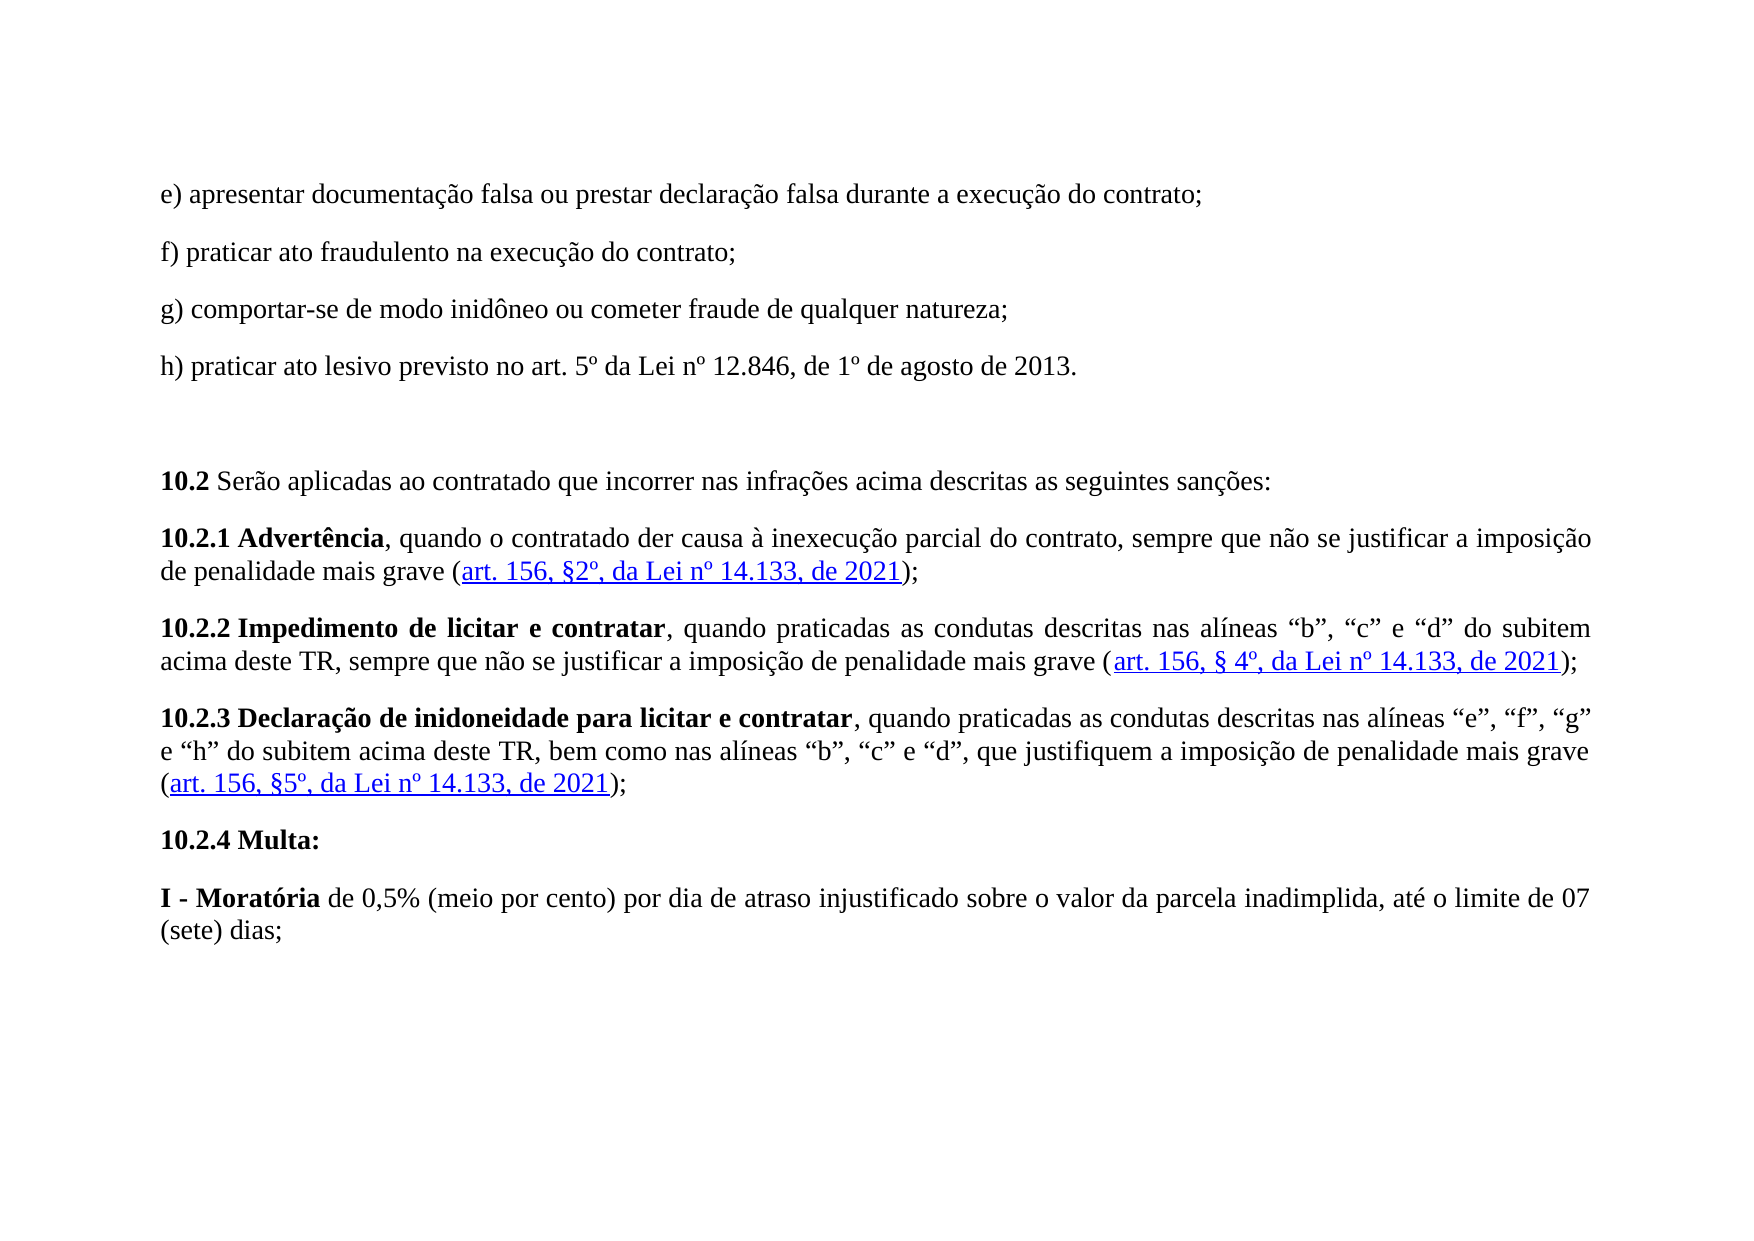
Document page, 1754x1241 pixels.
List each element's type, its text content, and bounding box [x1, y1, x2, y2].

text h) praticar ato lesivo previsto no art. 5º da Lei nº 12.846, de 1º de agosto de 2013. [160, 349, 1594, 382]
text e) apresentar documentação falsa ou prestar declaração falsa durante a execução do contrato; [160, 177, 1594, 209]
text f) praticar ato fraudulento na execução do contrato; [160, 234, 1594, 267]
text 10.2.4 Multa: [160, 823, 1594, 856]
text 10.2.3 Declaração de inidoneidade para licitar e contratar, quando praticadas as condutas descritas nas alíneas “e”, “f”, “g” e “h” do subitem acima deste TR, bem como nas alíneas “b”, “c” e “d”, que justifiquem a imposição de penalidade mais grave (art. 156, §5º, da Lei nº 14.133, de 2021); [160, 701, 1594, 798]
text 10.2.2 Impedimento de licitar e contratar, quando praticadas as condutas descritas nas alíneas “b”, “c” e “d” do subitem acima deste TR, sempre que não se justificar a imposição de penalidade mais grave (art. 156, § 4º, da Lei nº 14.133, de 2021); [160, 611, 1594, 676]
text I - Moratória de 0,5% (meio por cento) por dia de atraso injustificado sobre o valor da parcela inadimplida, até o limite de 07 (sete) dias; [160, 881, 1594, 946]
text 10.2.1 Advertência, quando o contratado der causa à inexecução parcial do contrato, sempre que não se justificar a imposição de penalidade mais grave (art. 156, §2º, da Lei nº 14.133, de 2021); [160, 522, 1594, 586]
text 10.2 Serão aplicadas ao contratado que incorrer nas infrações acima descritas as seguintes sanções: [160, 464, 1594, 497]
text g) comportar-se de modo inidôneo ou cometer fraude de qualquer natureza; [160, 292, 1594, 324]
